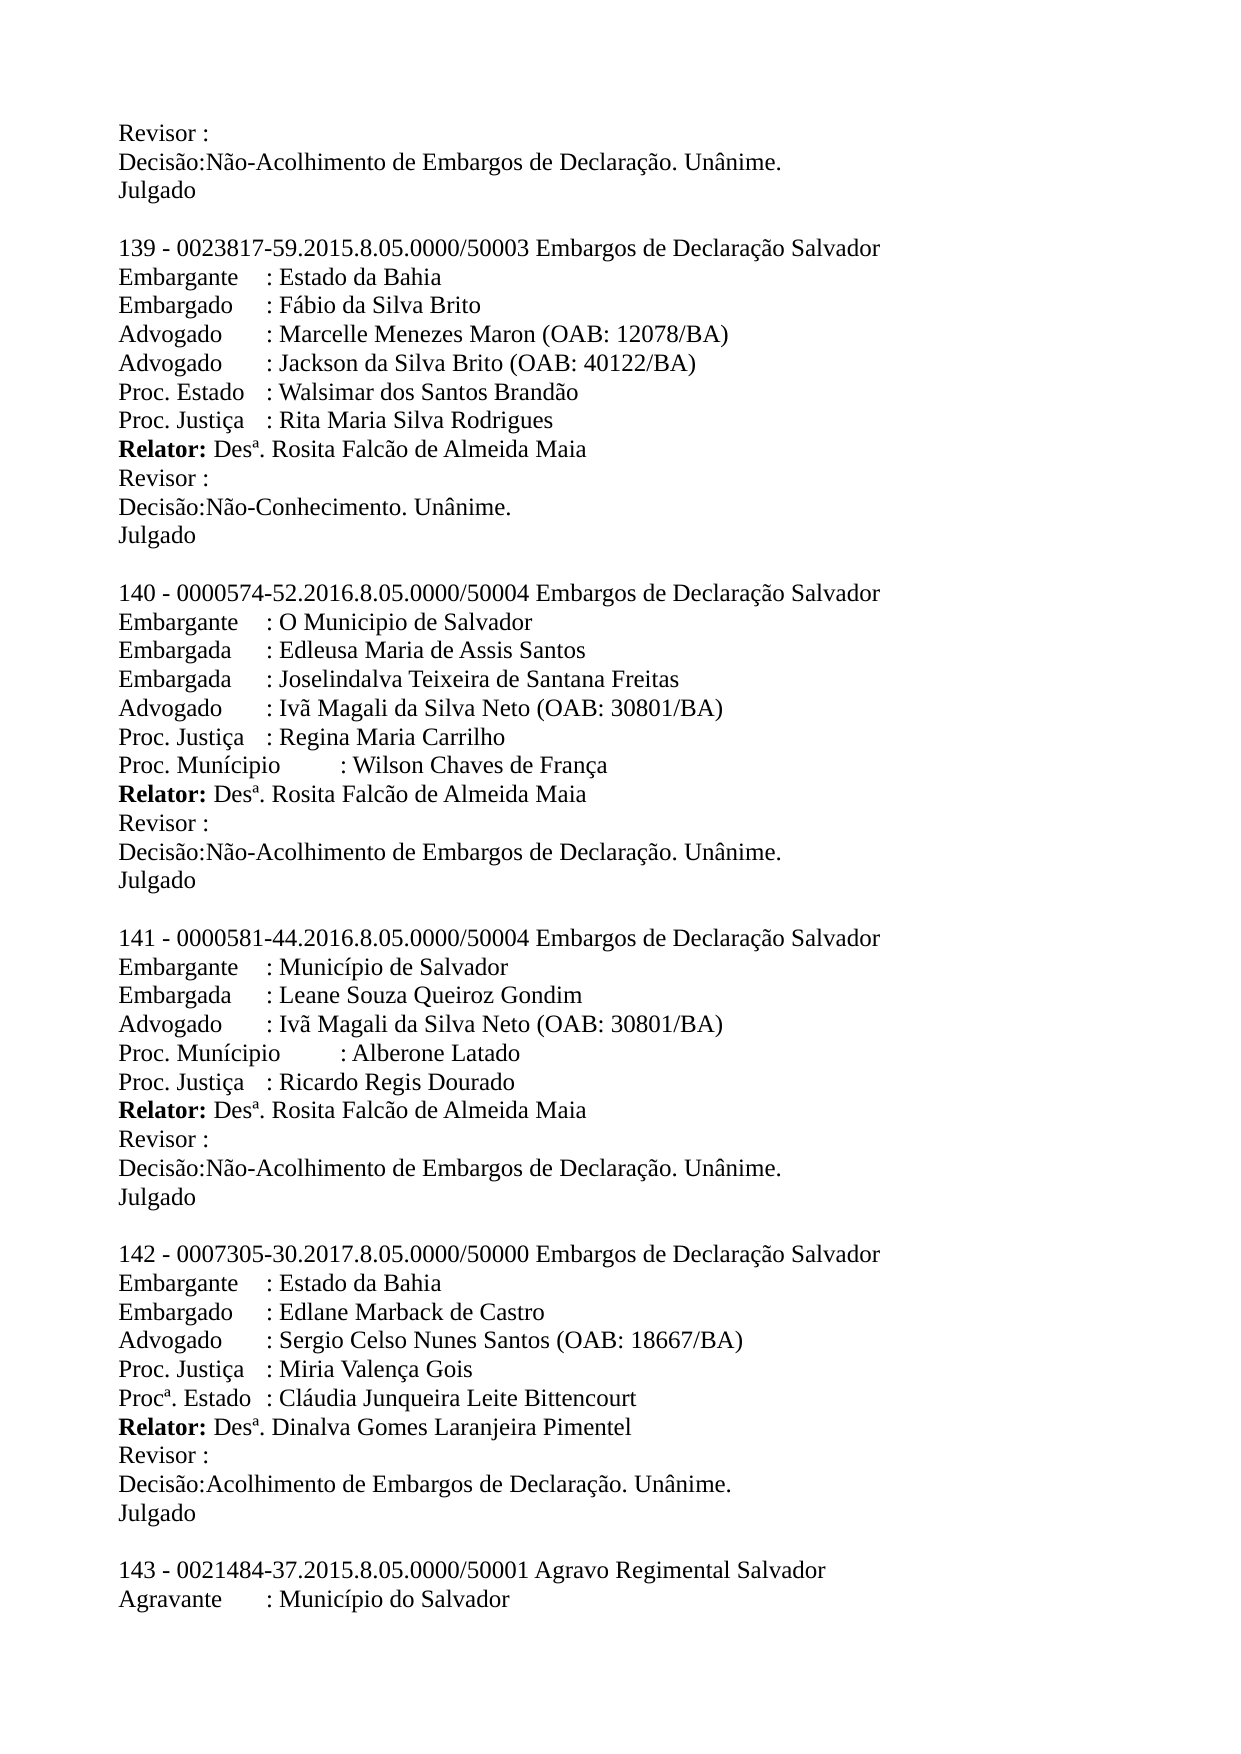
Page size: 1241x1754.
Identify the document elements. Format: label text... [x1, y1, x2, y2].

text Revisor : [118, 1441, 1122, 1469]
text Embargante : Município de Salvador Embargada : Leane Souza Queiroz Gondim Advogado : Ivã Magali da Silva Neto (OAB: 30801/BA) Proc. Munícipio : Alberone Latado Proc. Justiça : Ricardo Regis Dourado Relator: Desª. Rosita Falcão de Almeida Maia [118, 952, 1122, 1124]
text Revisor : [118, 463, 1122, 492]
text Julgado [118, 1182, 1122, 1211]
text 141 - 0000581-44.2016.8.05.0000/50004 Embargos de Declaração Salvador [118, 923, 1122, 952]
text Decisão:Não-Acolhimento de Embargos de Declaração. Unânime. [118, 837, 1122, 866]
text Julgado [118, 521, 1122, 549]
text 143 - 0021484-37.2015.8.05.0000/50001 Agravo Regimental Salvador [118, 1556, 1122, 1584]
text Embargante : Estado da Bahia Embargado : Fábio da Silva Brito Advogado : Marcelle Menezes Maron (OAB: 12078/BA) Advogado : Jackson da Silva Brito (OAB: 40122/BA) Proc. Estado : Walsimar dos Santos Brandão Proc. Justiça : Rita Maria Silva Rodrigues Relator: Desª. Rosita Falcão de Almeida Maia [118, 262, 1122, 463]
text Decisão:Não-Conhecimento. Unânime. [118, 492, 1122, 521]
text Embargante : O Municipio de Salvador Embargada : Edleusa Maria de Assis Santos Embargada : Joselindalva Teixeira de Santana Freitas Advogado : Ivã Magali da Silva Neto (OAB: 30801/BA) Proc. Justiça : Regina Maria Carrilho Proc. Munícipio : Wilson Chaves de França Relator: Desª. Rosita Falcão de Almeida Maia [118, 607, 1122, 808]
text Julgado [118, 1498, 1122, 1527]
text Revisor : [118, 808, 1122, 837]
text Revisor : [118, 1124, 1122, 1153]
text Julgado [118, 866, 1122, 894]
text Decisão:Não-Acolhimento de Embargos de Declaração. Unânime. [118, 147, 1122, 176]
text 139 - 0023817-59.2015.8.05.0000/50003 Embargos de Declaração Salvador [118, 233, 1122, 262]
text Decisão:Não-Acolhimento de Embargos de Declaração. Unânime. [118, 1153, 1122, 1182]
text Embargante : Estado da Bahia Embargado : Edlane Marback de Castro Advogado : Sergio Celso Nunes Santos (OAB: 18667/BA) Proc. Justiça : Miria Valença Gois Procª. Estado : Cláudia Junqueira Leite Bittencourt Relator: Desª. Dinalva Gomes Laranjeira Pimentel [118, 1268, 1122, 1441]
text 140 - 0000574-52.2016.8.05.0000/50004 Embargos de Declaração Salvador [118, 578, 1122, 607]
text Revisor : [118, 118, 1122, 147]
text 142 - 0007305-30.2017.8.05.0000/50000 Embargos de Declaração Salvador [118, 1239, 1122, 1268]
text Decisão:Acolhimento de Embargos de Declaração. Unânime. [118, 1469, 1122, 1498]
text Julgado [118, 176, 1122, 204]
text Agravante : Município do Salvador [118, 1584, 1122, 1613]
